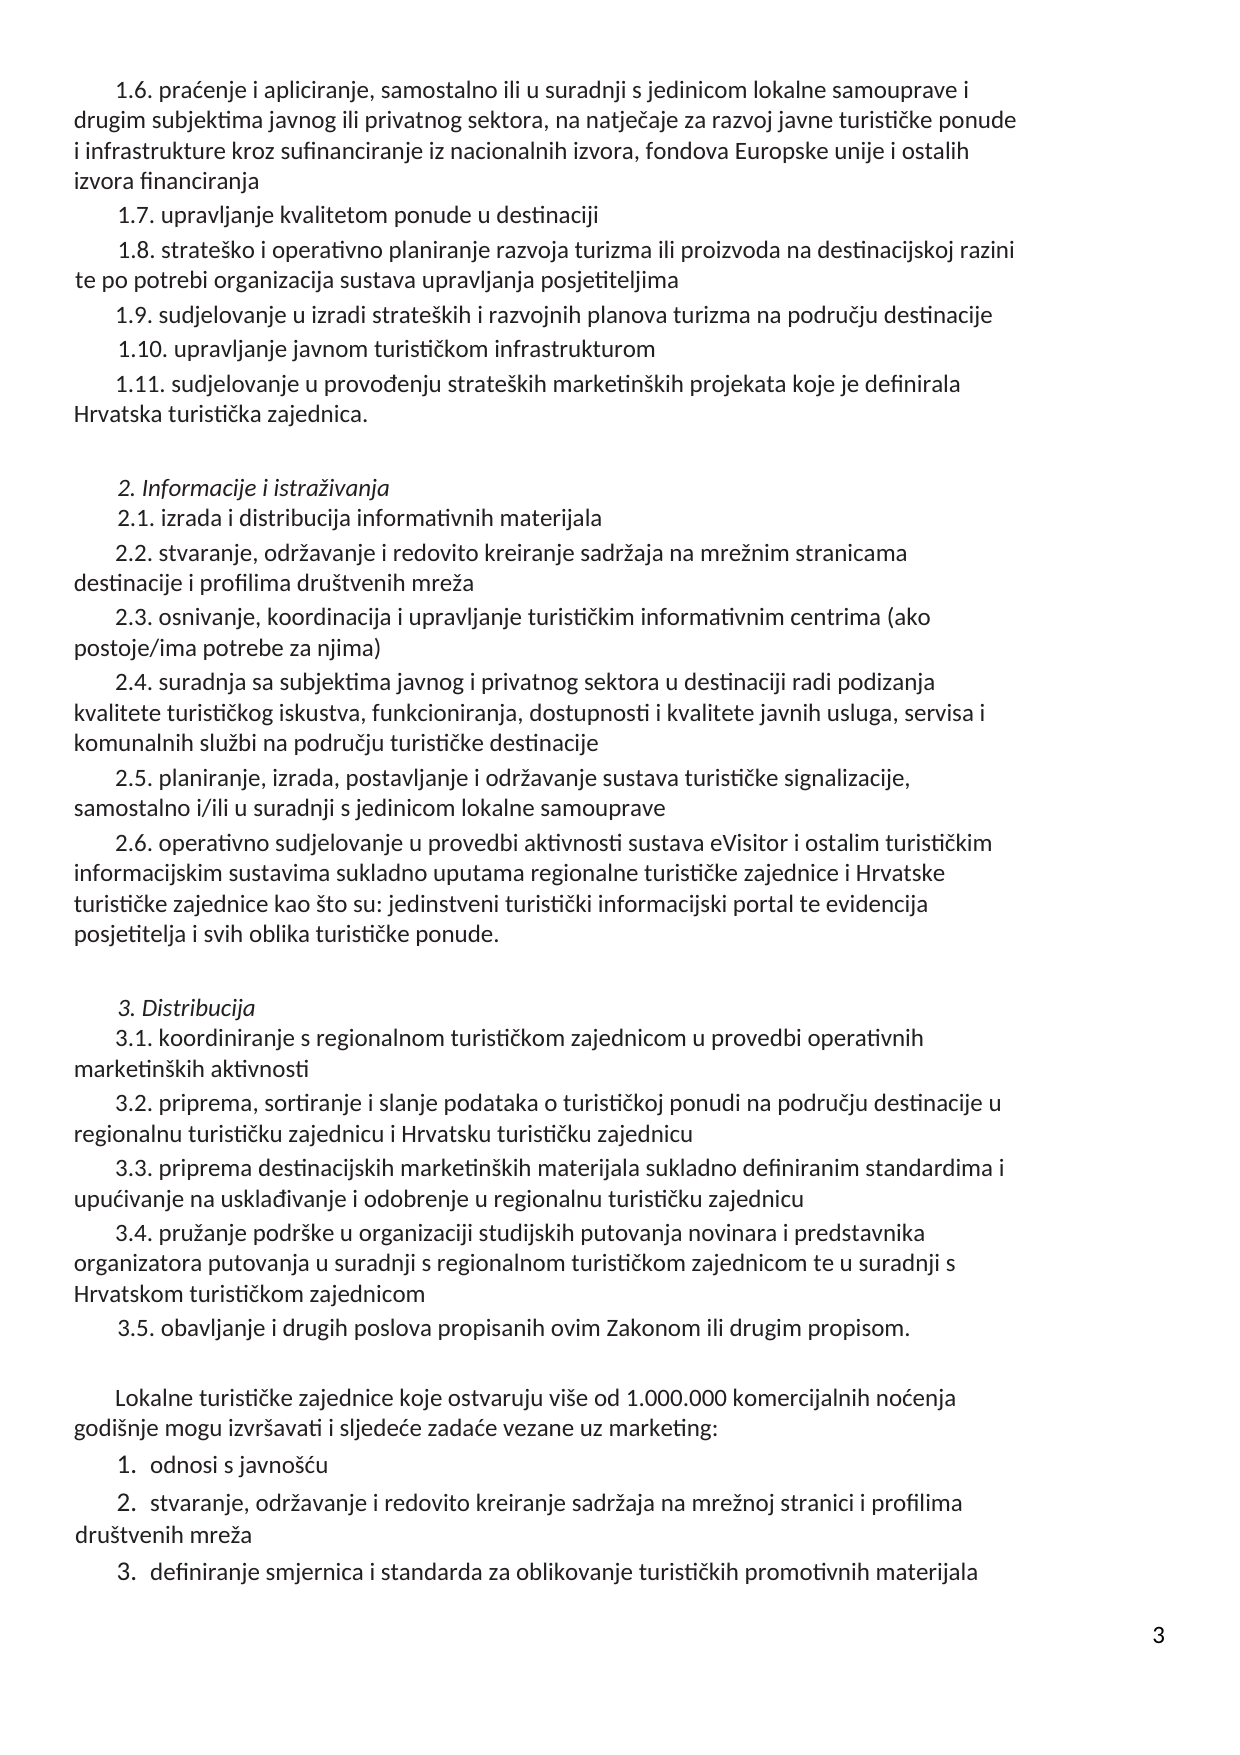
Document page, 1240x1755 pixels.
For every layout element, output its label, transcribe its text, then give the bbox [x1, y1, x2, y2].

text 2.5. planiranje, izrada, postavljanje i održavanje sustava turističke signalizacije, samostalno i/ili u suradnji s jedinicom lokalne samouprave [73, 762, 1018, 823]
list stvaranje, održavanje i redovito kreiranje sadržaja na mrežnoj stranici i profilima društvenih mreža [75, 1485, 1018, 1549]
text 1.9. sudjelovanje u izradi strateških i razvojnih planova turizma na području destinacije [73, 299, 1018, 329]
subtitle 2. Informacije i istraživanja [117, 472, 1164, 502]
text 3.5. obavljanje i drugih poslova propisanih ovim Zakonom ili drugim propisom. [117, 1312, 1019, 1343]
text Lokalne turističke zajednice koje ostvaruju više od 1.000.000 komercijalnih noćenja godišnje mogu izvršavati i sljedeće zadaće vezane uz marketing: [73, 1382, 1018, 1443]
text 3.3. priprema destinacijskih marketinških materijala sukladno definiranim standardima i upućivanje na usklađivanje i odobrenje u regionalnu turističku zajednicu [73, 1152, 1018, 1213]
text 2.1. izrada i distribucija informativnih materijala [117, 502, 1019, 533]
text 2.4. suradnja sa subjektima javnog i privatnog sektora u destinaciji radi podizanja kvalitete turističkog iskustva, funkcioniranja, dostupnosti i kvalitete javnih usluga, servisa i komunalnih službi na području turističke destinacije [73, 666, 1018, 758]
subtitle 3. Distribucija [117, 992, 1164, 1022]
text 2.3. osnivanje, koordinacija i upravljanje turističkim informativnim centrima (ako postoje/ima potrebe za njima) [73, 602, 1018, 663]
text 1.6. praćenje i apliciranje, samostalno ili u suradnji s jedinicom lokalne samouprave i drugim subjektima javnog ili privatnog sektora, na natječaje za razvoj javne turističke ponude i infrastrukture kroz sufinanciranje iz nacionalnih izvora, fondova Europske unije i ostalih izvora financiranja [73, 74, 1018, 196]
list definiranje smjernica i standarda za oblikovanje turističkih promotivnih materijala [75, 1554, 1018, 1588]
text 1.10. upravljanje javnom turističkom infrastrukturom [117, 333, 1018, 364]
text 3.2. priprema, sortiranje i slanje podataka o turističkoj ponudi na području destinacije u regionalnu turističku zajednicu i Hrvatsku turističku zajednicu [73, 1087, 1018, 1148]
text 1.11. sudjelovanje u provođenju strateških marketinških projekata koje je definirala Hrvatska turistička zajednica. [73, 368, 1018, 429]
text 3.4. pružanje podrške u organizaciji studijskih putovanja novinara i predstavnika organizatora putovanja u suradnji s regionalnom turističkom zajednicom te u suradnji s Hrvatskom turističkom zajednicom [73, 1217, 1018, 1309]
list odnosi s javnošću [75, 1447, 1018, 1480]
text 1.7. upravljanje kvalitetom ponude u destinaciji [117, 200, 1019, 230]
text 1.8. strateško i operativno planiranje razvoja turizma ili proizvoda na destinacijskoj razini te po potrebi organizacija sustava upravljanja posjetiteljima [75, 234, 1019, 295]
text 3.1. koordiniranje s regionalnom turističkom zajednicom u provedbi operativnih marketinških aktivnosti [73, 1022, 1018, 1083]
text 2.6. operativno sudjelovanje u provedbi aktivnosti sustava eVisitor i ostalim turističkim informacijskim sustavima sukladno uputama regionalne turističke zajednice i Hrvatske turističke zajednice kao što su: jedinstveni turistički informacijski portal te evidencija posjetitelja i svih oblika turističke ponude. [73, 827, 1018, 949]
text 2.2. stvaranje, održavanje i redovito kreiranje sadržaja na mrežnim stranicama destinacije i profilima društvenih mreža [73, 537, 1018, 598]
